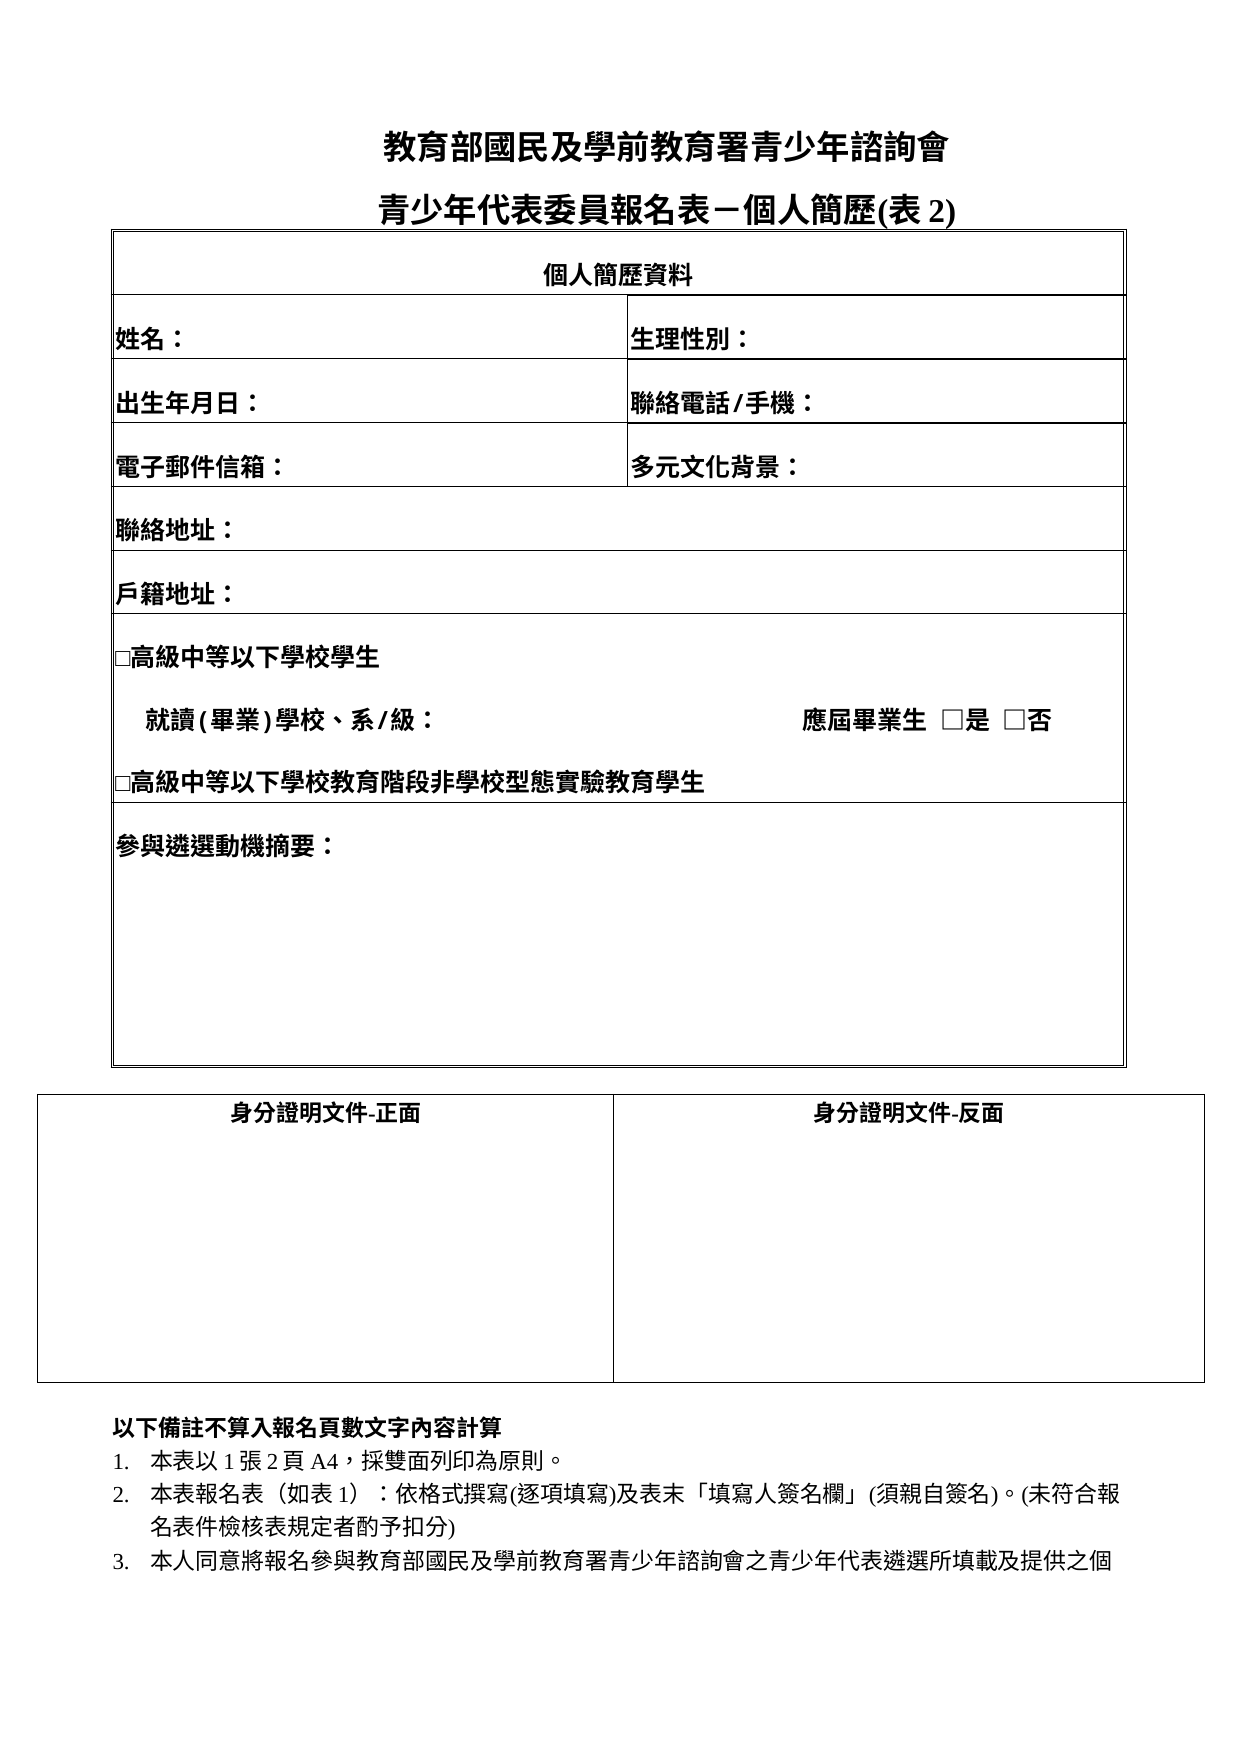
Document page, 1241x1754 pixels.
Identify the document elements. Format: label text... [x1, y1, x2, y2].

table_cell 生理性別： [628, 296, 1123, 358]
text 青少年代表委員報名表－個人簡歷(表2) [264, 166, 1069, 228]
table_cell 參與遴選動機摘要： [114, 803, 1123, 1064]
list 本人同意將報名參與教育部國民及學前教育署青少年諮詢會之青少年代表遴選所填載及提供之個人資料（包含姓名、出生年月日、身分證字號、就讀學校、通訊（戶籍）地址、聯絡電話、手機號碼、電子郵件信箱及學經歷等），無償提供教育部國民及學前教育署蒐集、儲存、分析及運用，以辦理遴選相關作業。 [112, 1542, 1125, 1576]
table_cell 聯絡地址： [114, 487, 1123, 550]
table_header 個人簡歷資料 [114, 232, 1123, 294]
table_cell □高級中等以下學校學生 就讀(畢業)學校、系/級： 應屆畢業生 □是 □否 □高級中等以下學校教育階段非學校型態實驗教育學生 [114, 614, 1123, 802]
table_cell 電子郵件信箱： [114, 423, 627, 486]
table_cell 聯絡電話/手機： [628, 360, 1123, 422]
list 本表報名表（如表1）：依格式撰寫(逐項填寫)及表末「填寫人簽名欄」(須親自簽名)。(未符合報名表件檢核表規定者酌予扣分) [112, 1476, 1125, 1542]
text 以下備註不算入報名頁數文字內容計算 [112, 1409, 1125, 1443]
list 本表以1張2頁A4，採雙面列印為原則。 [112, 1443, 1125, 1476]
table_header 身分證明文件-反面 [614, 1095, 1204, 1382]
text 教育部國民及學前教育署青少年諮詢會 [264, 103, 1069, 166]
table_cell 多元文化背景： [628, 424, 1123, 486]
table_cell 戶籍地址： [114, 551, 1123, 613]
table_cell 出生年月日： [114, 359, 627, 422]
table_header 身分證明文件-正面 [38, 1095, 613, 1382]
table_cell 姓名： [114, 295, 627, 358]
